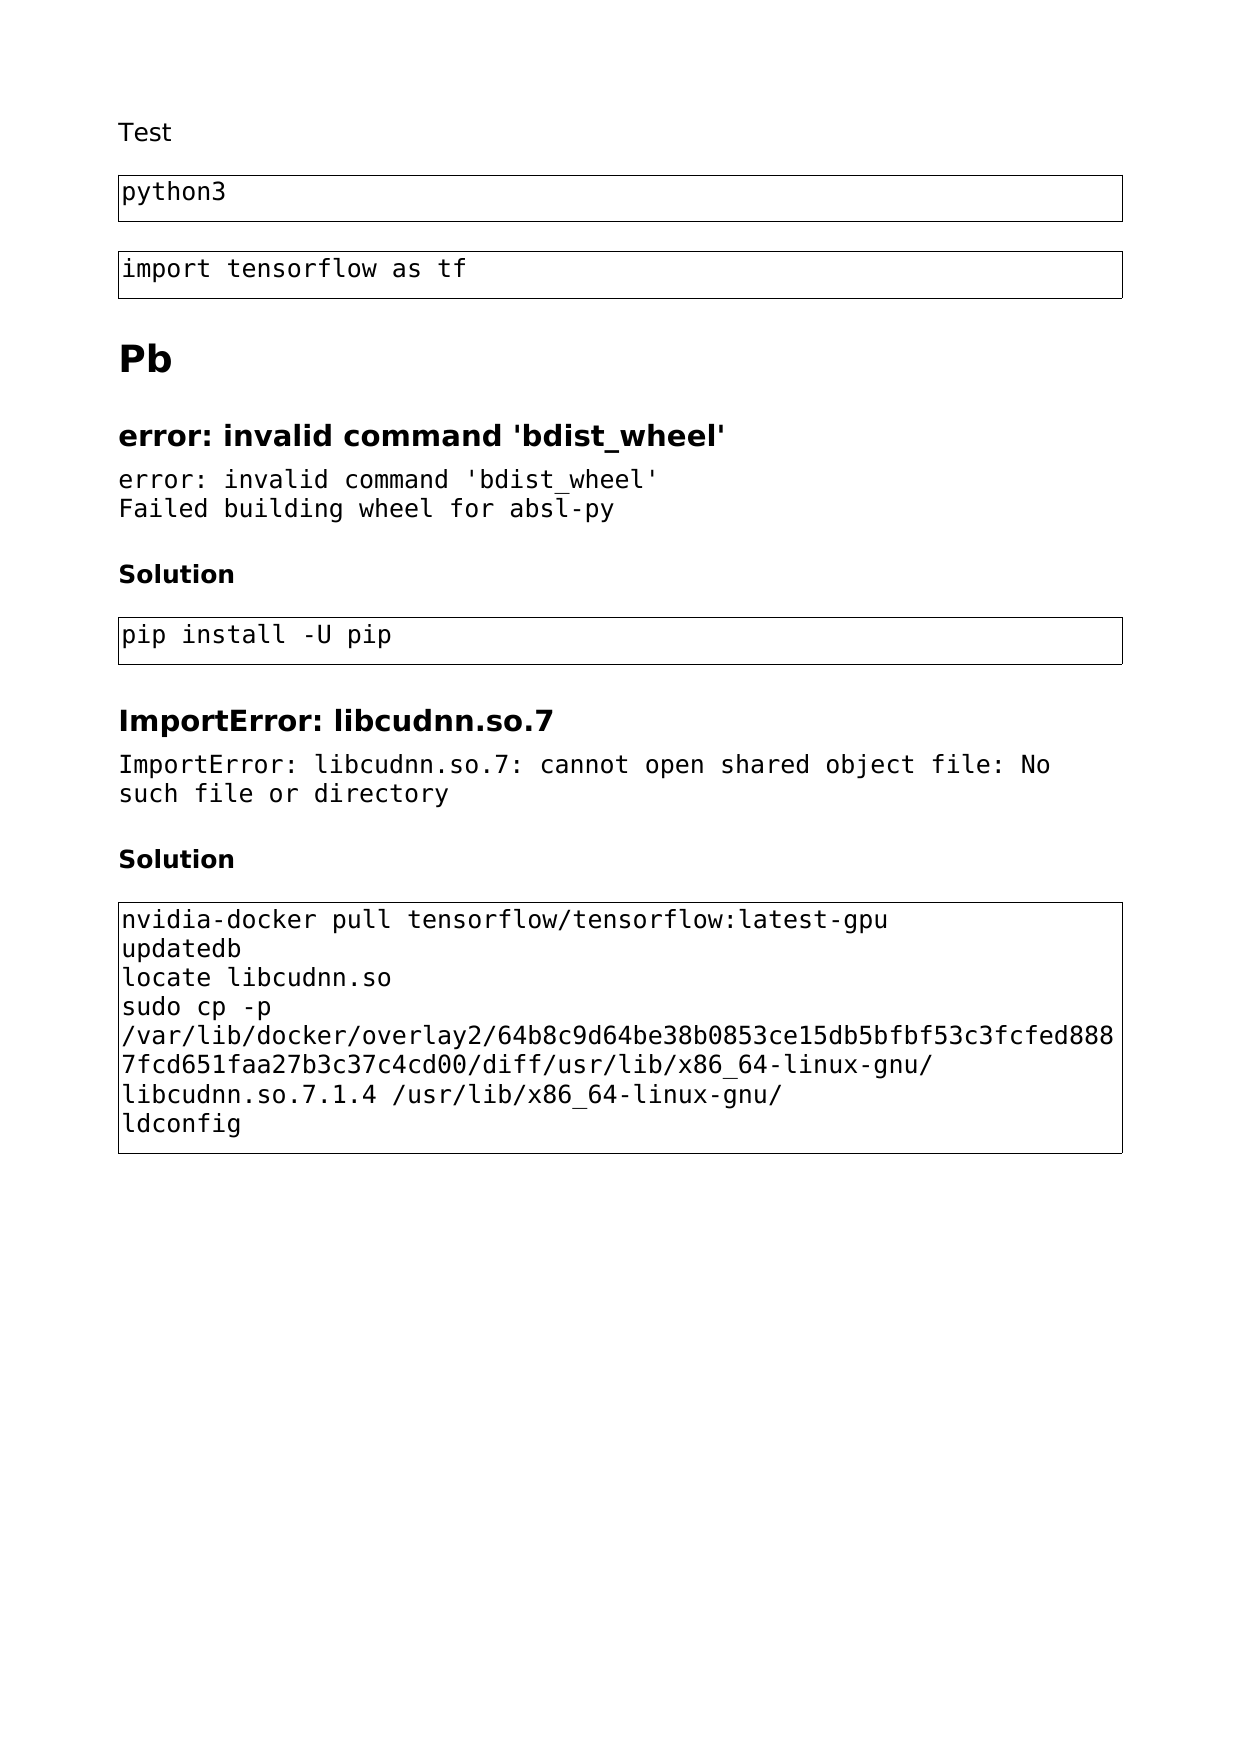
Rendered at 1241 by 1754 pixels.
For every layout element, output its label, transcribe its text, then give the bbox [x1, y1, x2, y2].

subtitle Solution [118, 561, 1122, 590]
subtitle Solution [118, 845, 1122, 874]
table_header nvidia-docker pull tensorflow/tensorflow:latest-gpu updatedb locate libcudnn.so sudo cp -p /var/lib/docker/overlay2/64b8c9d64be38b0853ce15db5bfbf53c3fcfed8887fcd651faa27b3c37c4cd00/diff/usr/lib/x86_64-linux-gnu/libcudnn.so.7.1.4 /usr/lib/x86_64-linux-gnu/ ldconfig [119, 903, 1122, 1153]
text ImportError: libcudnn.so.7: cannot open shared object file: No such file or directory [118, 750, 1122, 809]
table_header python3 [119, 176, 1122, 221]
subtitle ImportError: libcudnn.so.7 [118, 704, 1122, 738]
subtitle Pb [118, 338, 1122, 382]
table_header import tensorflow as tf [119, 252, 1122, 298]
text error: invalid command 'bdist_wheel' Failed building wheel for absl-py [118, 466, 1122, 524]
subtitle error: invalid command 'bdist_wheel' [118, 419, 1122, 453]
text Test [118, 118, 1122, 147]
table_header pip install -U pip [119, 618, 1122, 664]
